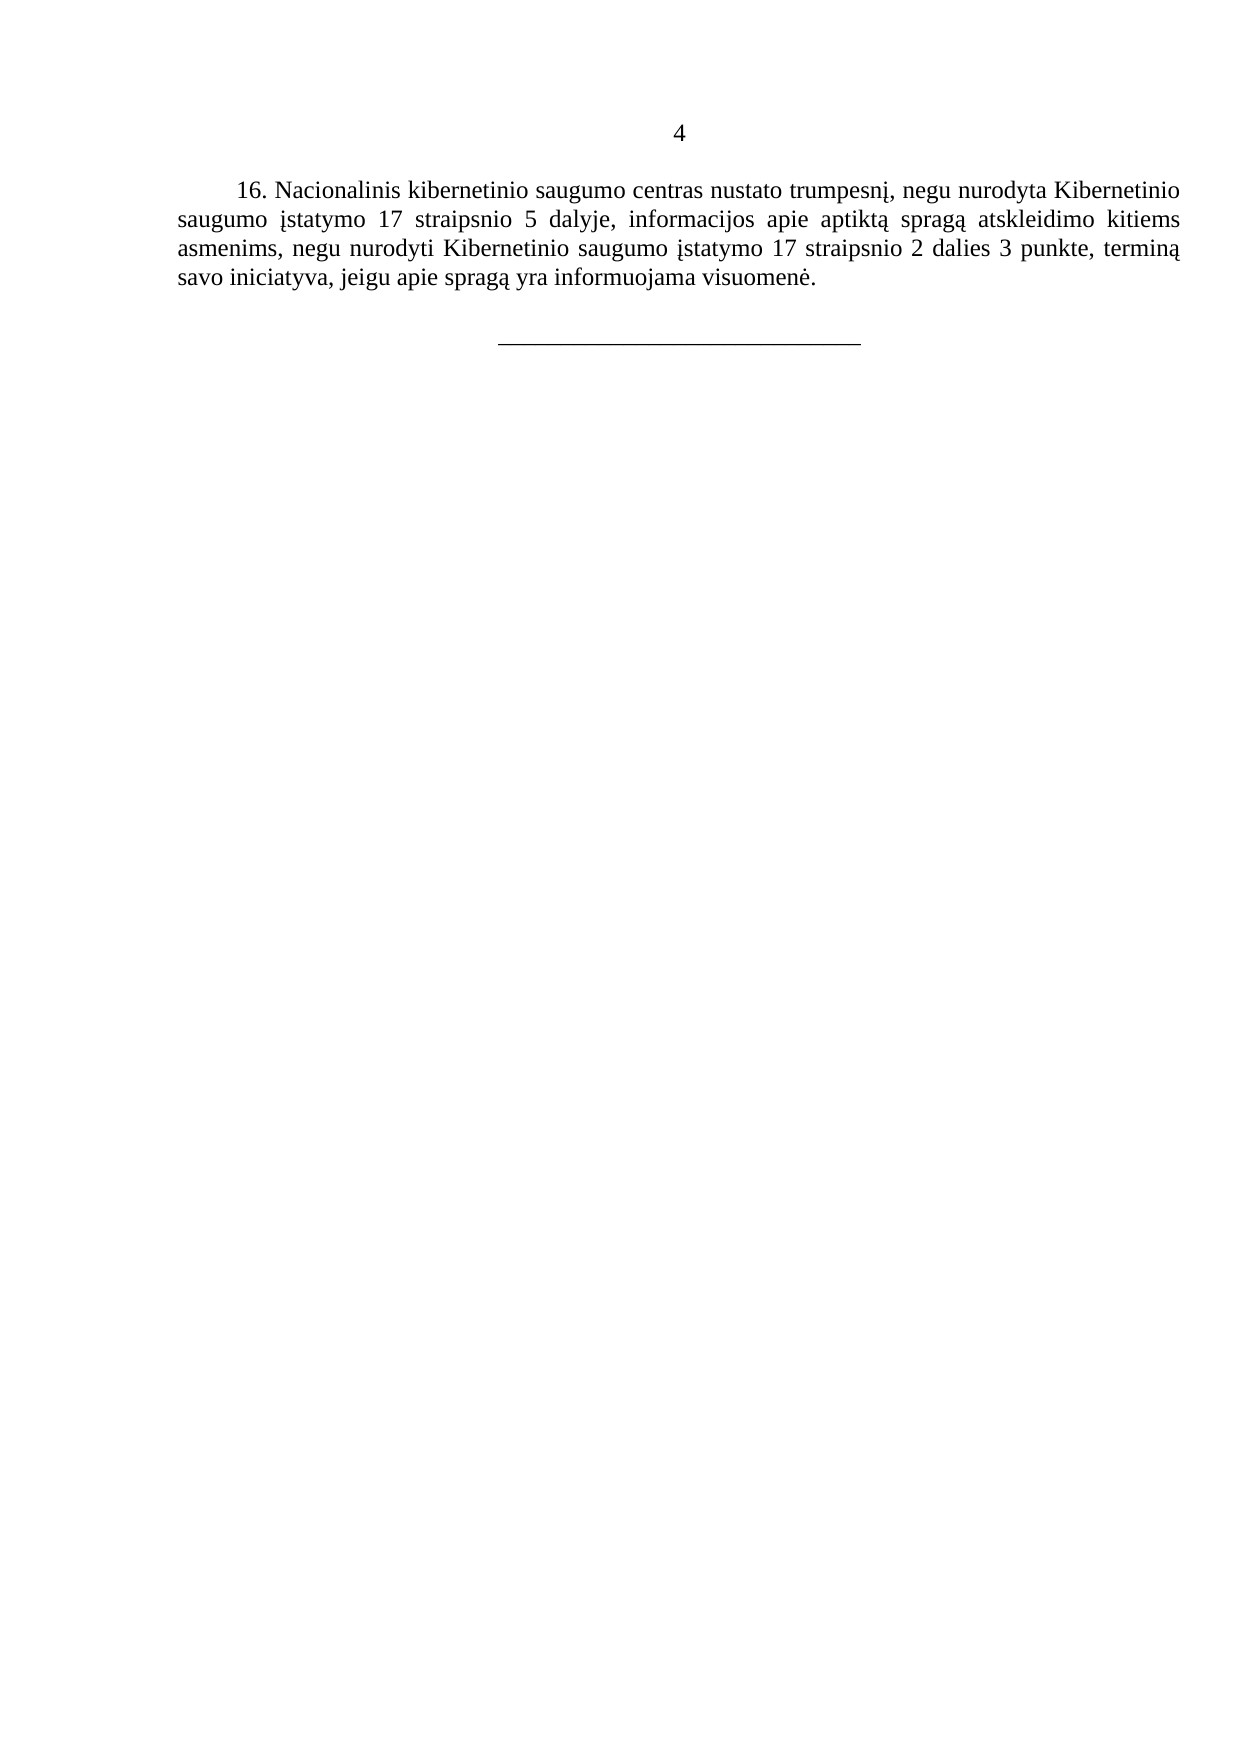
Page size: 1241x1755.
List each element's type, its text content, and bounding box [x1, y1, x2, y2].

text 16. Nacionalinis kibernetinio saugumo centras nustato trumpesnį, negu nurodyta Kibernetinio saugumo įstatymo 17 straipsnio 5 dalyje, informacijos apie aptiktą spragą atskleidimo kitiems asmenims, negu nurodyti Kibernetinio saugumo įstatymo 17 straipsnio 2 dalies 3 punkte, terminą savo iniciatyva, jeigu apie spragą yra informuojama visuomenė. [177, 176, 1181, 291]
text _____________________________ [177, 319, 1181, 348]
